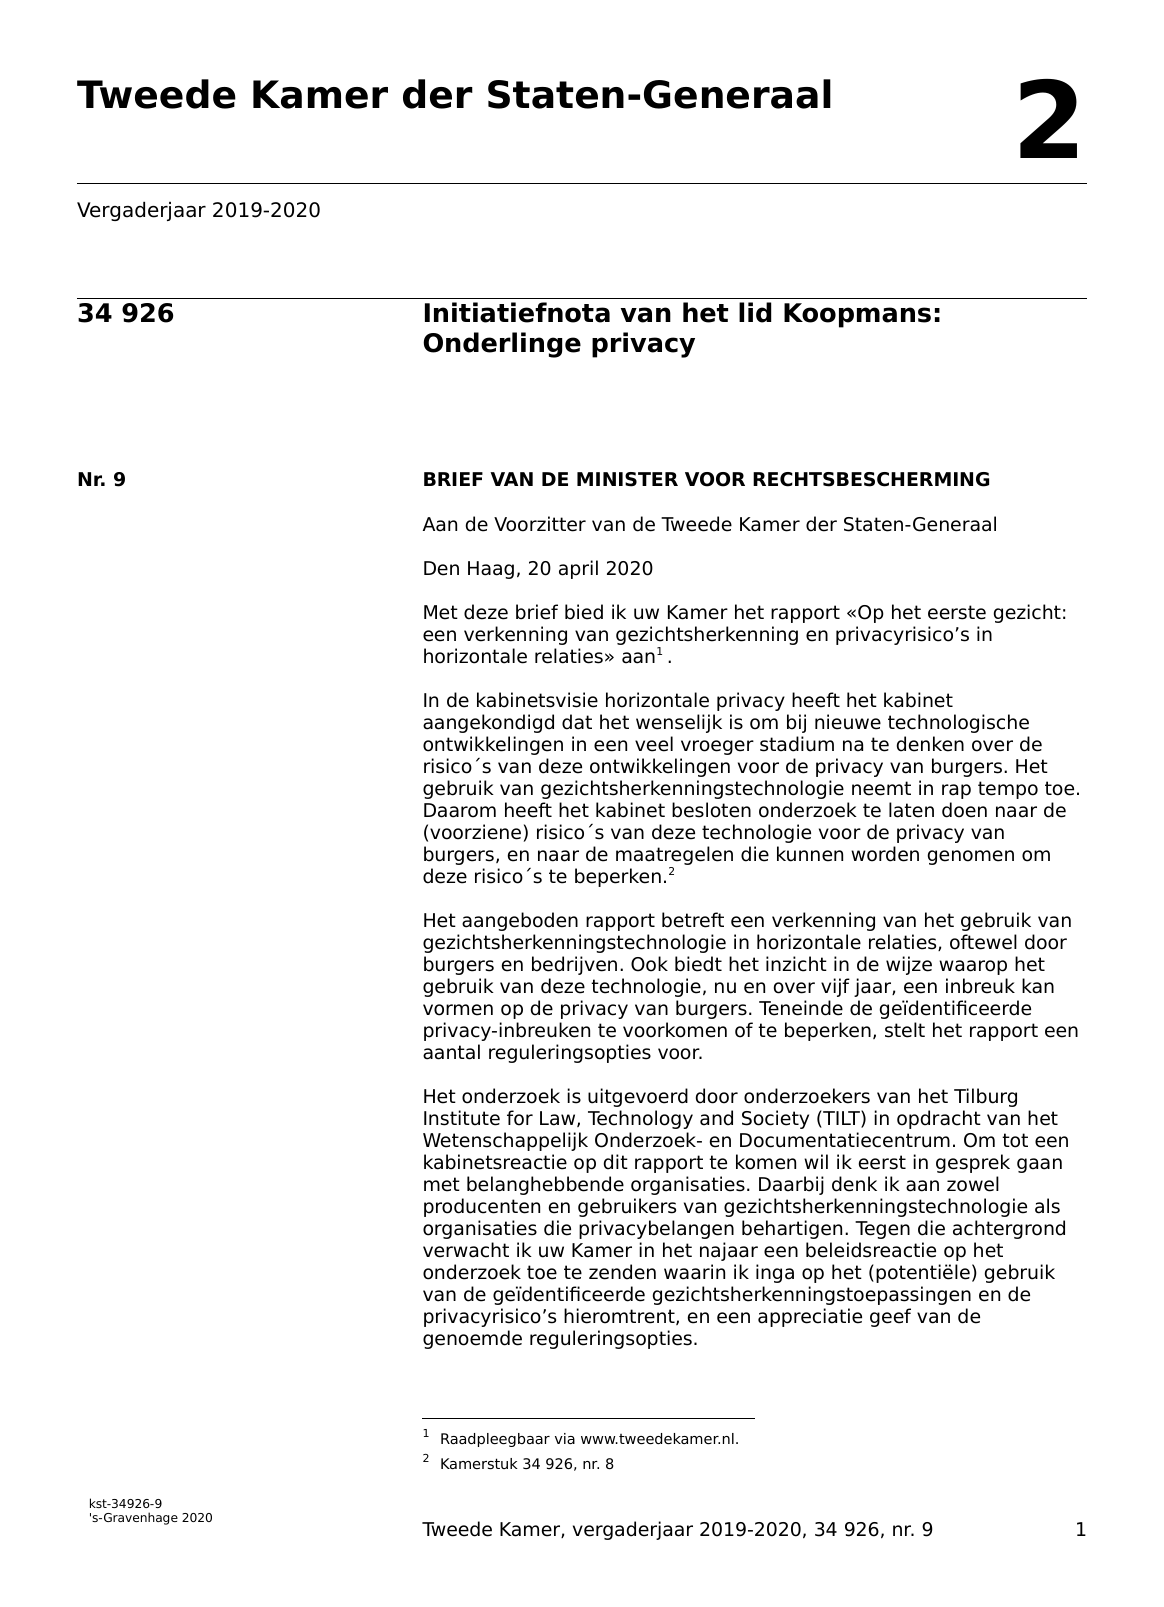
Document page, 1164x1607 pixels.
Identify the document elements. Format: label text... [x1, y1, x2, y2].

text kst-34926-9 [88, 1497, 323, 1511]
table_header Tweede Kamer der Staten-Generaal [77, 59, 886, 183]
text Het onderzoek is uitgevoerd door onderzoekers van het Tilburg Institute for Law, Technology and Society (TILT) in opdracht van het Wetenschappelijk Onderzoek- en Documentatiecentrum. Om tot een kabinetsreactie op dit rapport te komen wil ik eerst in gesprek gaan met belanghebbende organisaties. Daarbij denk ik aan zowel producenten en gebruikers van gezichtsherkenningstechnologie als organisaties die privacybelangen behartigen. Tegen die achtergrond verwacht ik uw Kamer in het najaar een beleidsreactie op het onderzoek toe te zenden waarin ik inga op het (potentiële) gebruik van de geïdentificeerde gezichtsherkenningstoepassingen en de privacyrisico’s hieromtrent, en een appreciatie geef van de genoemde reguleringsopties. [422, 1086, 1087, 1350]
text Met deze brief bied ik uw Kamer het rapport «Op het eerste gezicht: een verkenning van gezichtsherkenning en privacyrisico’s in horizontale relaties» aan. [422, 602, 1087, 668]
subtitle 34 926 Initiatiefnota van het lid Koopmans: Onderlinge privacy [77, 299, 1087, 358]
text Aan de Voorzitter van de Tweede Kamer der Staten-Generaal [422, 513, 1087, 536]
text Kamerstuk 34 926, nr. 8 [422, 1452, 1087, 1474]
text 's-Gravenhage 2020 [88, 1511, 323, 1525]
subtitle Nr. 9 BRIEF VAN DE MINISTER VOOR RECHTSBESCHERMING [77, 469, 1087, 491]
table_header 2 [886, 59, 1087, 183]
text In de kabinetsvisie horizontale privacy heeft het kabinet aangekondigd dat het wenselijk is om bij nieuwe technologische ontwikkelingen in een veel vroeger stadium na te denken over de risico´s van deze ontwikkelingen voor de privacy van burgers. Het gebruik van gezichtsherkenningstechnologie neemt in rap tempo toe. Daarom heeft het kabinet besloten onderzoek te laten doen naar de (voorziene) risico´s van deze technologie voor de privacy van burgers, en naar de maatregelen die kunnen worden genomen om deze risico´s te beperken. [422, 690, 1087, 888]
text Raadpleegbaar via www.tweedekamer.nl. [422, 1427, 1087, 1449]
table_cell Vergaderjaar 2019-2020 [77, 184, 1087, 298]
text Den Haag, 20 april 2020 [422, 558, 1087, 580]
text Het aangeboden rapport betreft een verkenning van het gebruik van gezichtsherkenningstechnologie in horizontale relaties, oftewel door burgers en bedrijven. Ook biedt het inzicht in de wijze waarop het gebruik van deze technologie, nu en over vijf jaar, een inbreuk kan vormen op de privacy van burgers. Teneinde de geïdentificeerde privacy-inbreuken te voorkomen of te beperken, stelt het rapport een aantal reguleringsopties voor. [422, 910, 1087, 1064]
